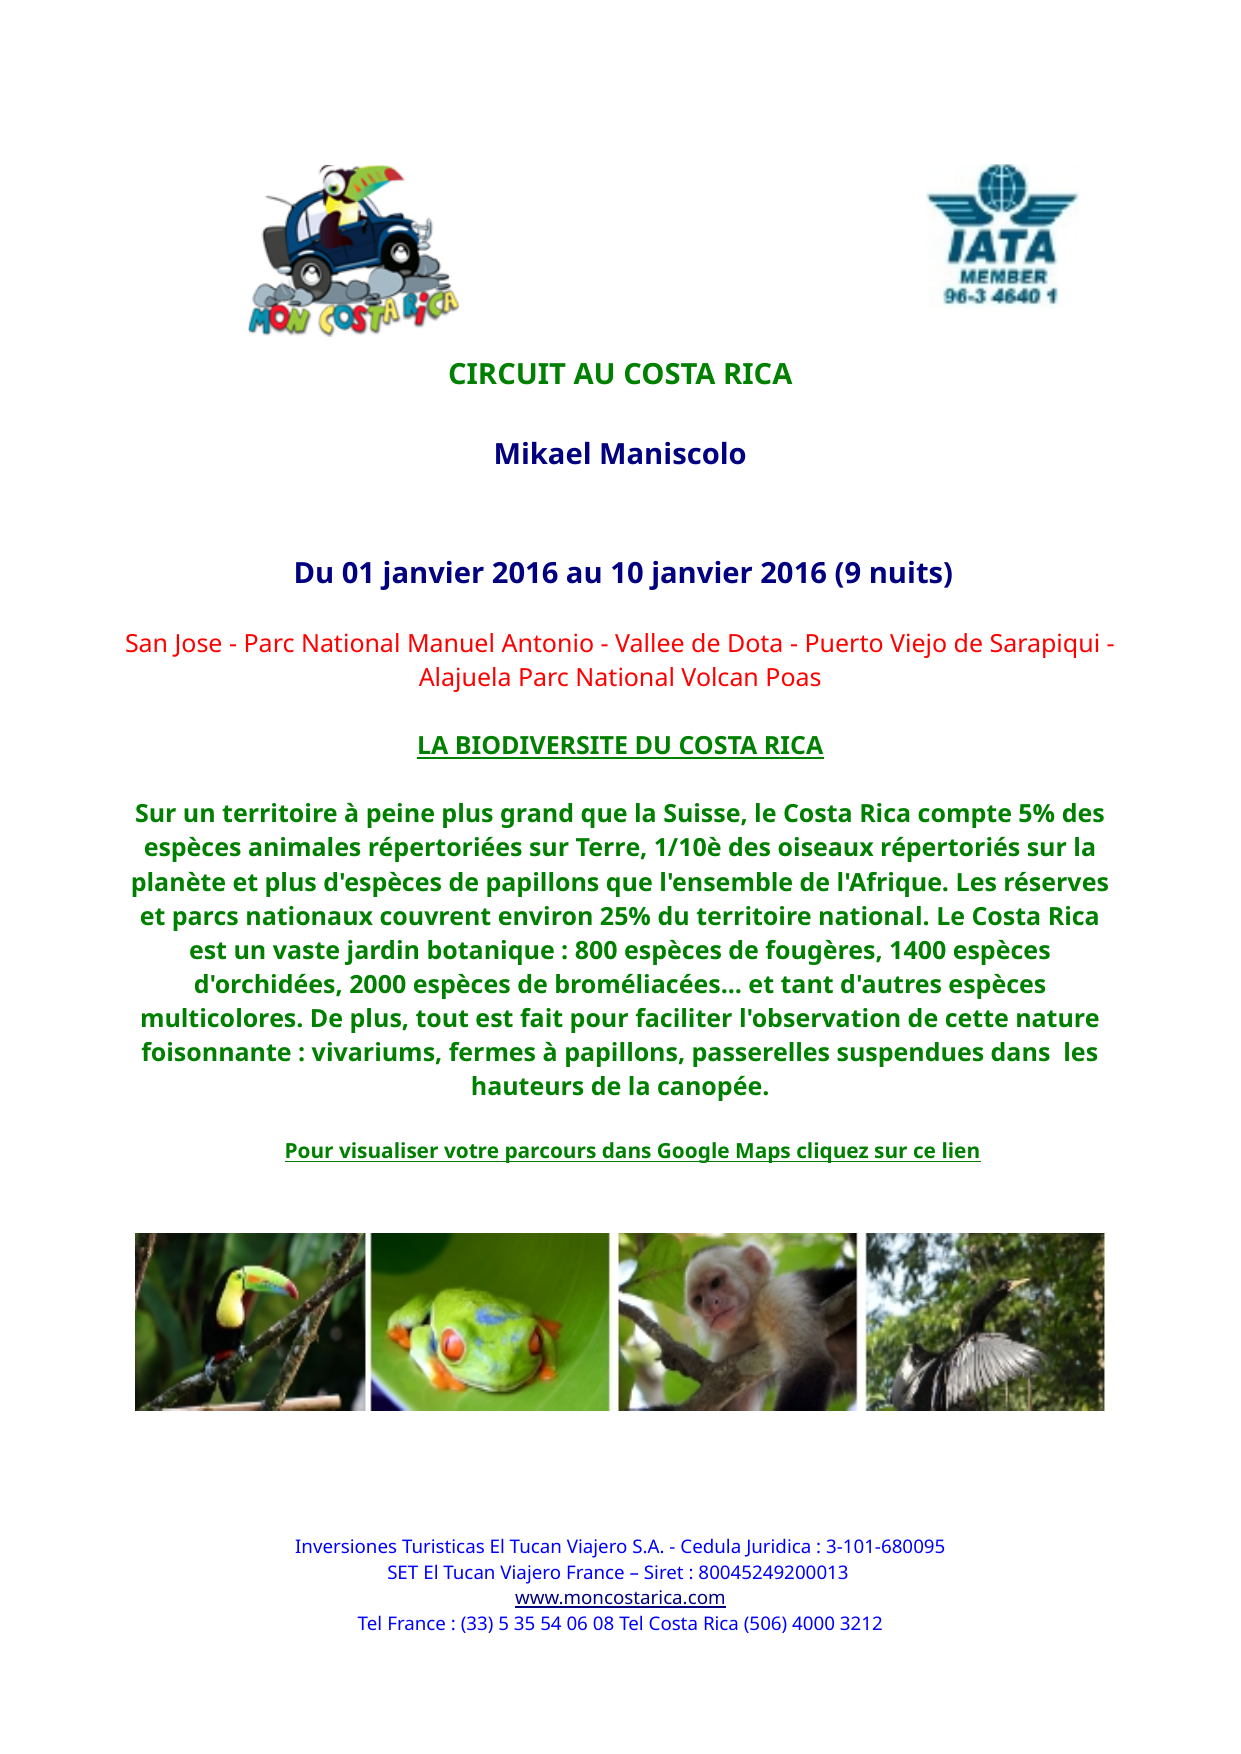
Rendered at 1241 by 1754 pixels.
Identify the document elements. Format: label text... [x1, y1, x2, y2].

picture [248, 165, 460, 337]
picture [135, 1233, 1116, 1411]
text Pour visualiser votre parcours dans Google Maps cliquez sur ce lien [118, 1137, 1146, 1165]
text Du 01 janvier 2016 au 10 janvier 2016 (9 nuits) [118, 552, 1122, 592]
table_header [620, 118, 1122, 353]
table_header [118, 118, 620, 353]
text CIRCUIT AU COSTA RICA [118, 353, 1122, 393]
text LA BIODIVERSITE DU COSTA RICA [118, 728, 1122, 762]
picture [926, 164, 1080, 309]
text San Jose - Parc National Manuel Antonio - Vallee de Dota - Puerto Viejo de Sarapiqui - Alajuela Parc National Volcan Poas [118, 626, 1122, 694]
text Mikael Maniscolo [118, 433, 1122, 473]
text Sur un territoire à peine plus grand que la Suisse, le Costa Rica compte 5% des espèces animales répertoriées sur Terre, 1/10è des oiseaux répertoriés sur la planète et plus d'espèces de papillons que l'ensemble de l'Afrique. Les réserves et parcs nationaux couvrent environ 25% du territoire national. Le Costa Rica est un vaste jardin botanique : 800 espèces de fougères, 1400 espèces d'orchidées, 2000 espèces de broméliacées... et tant d'autres espèces multicolores. De plus, tout est fait pour faciliter l'observation de cette nature foisonnante : vivariums, fermes à papillons, passerelles suspendues dans les hauteurs de la canopée. [118, 796, 1122, 1103]
